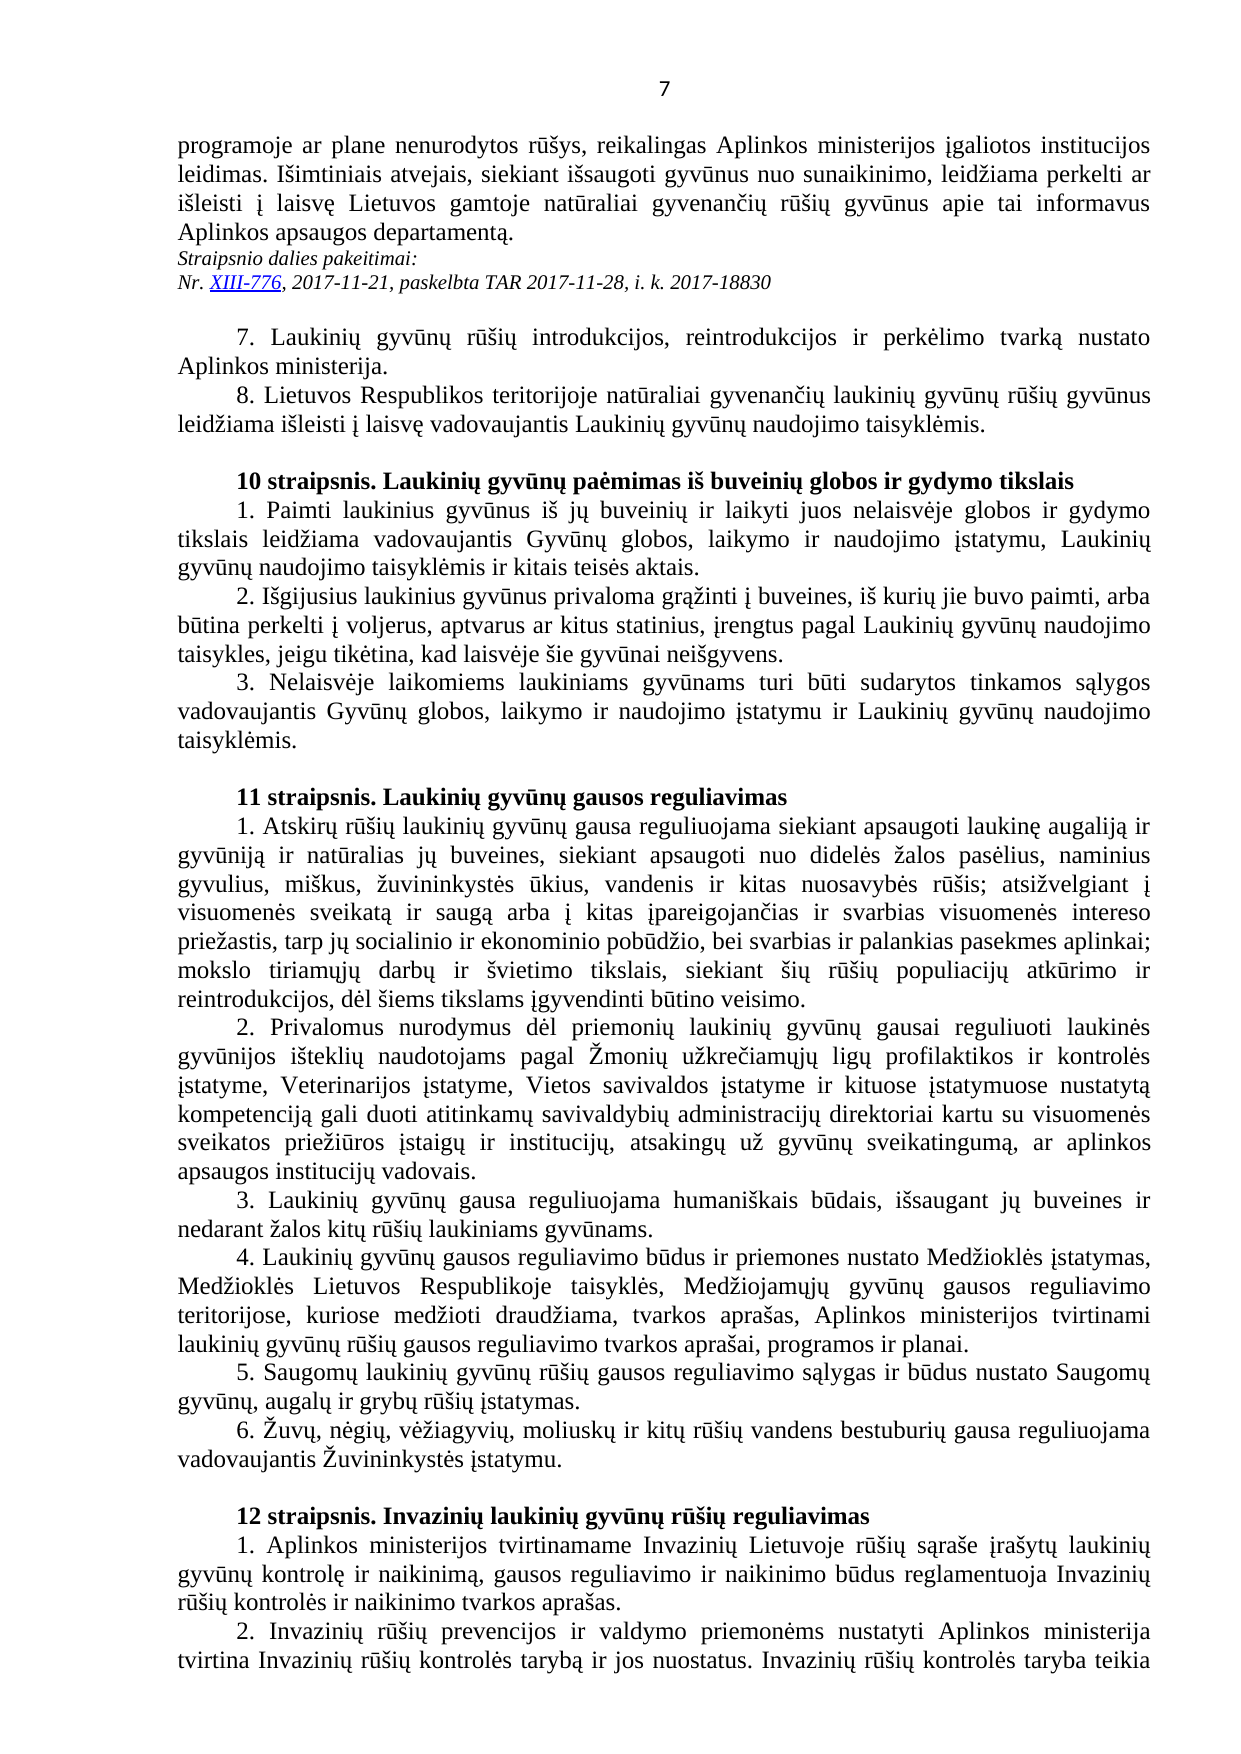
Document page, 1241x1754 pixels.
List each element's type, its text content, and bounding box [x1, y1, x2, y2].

text 8. Lietuvos Respublikos teritorijoje natūraliai gyvenančių laukinių gyvūnų rūšių gyvūnus leidžiama išleisti į laisvę vadovaujantis Laukinių gyvūnų naudojimo taisyklėmis. [177, 380, 1152, 437]
text 5. Saugomų laukinių gyvūnų rūšių gausos reguliavimo sąlygas ir būdus nustato Saugomų gyvūnų, augalų ir grybų rūšių įstatymas. [177, 1357, 1152, 1415]
text 4. Laukinių gyvūnų gausos reguliavimo būdus ir priemones nustato Medžioklės įstatymas, Medžioklės Lietuvos Respublikoje taisyklės, Medžiojamųjų gyvūnų gausos reguliavimo teritorijose, kuriose medžioti draudžiama, tvarkos aprašas, Aplinkos ministerijos tvirtinami laukinių gyvūnų rūšių gausos reguliavimo tvarkos aprašai, programos ir planai. [177, 1242, 1152, 1357]
text 12 straipsnis. Invazinių laukinių gyvūnų rūšių reguliavimas [177, 1501, 1152, 1530]
text 6. Žuvų, nėgių, vėžiagyvių, moliuskų ir kitų rūšių vandens bestuburių gausa reguliuojama vadovaujantis Žuvininkystės įstatymu. [177, 1415, 1152, 1472]
text 7. Laukinių gyvūnų rūšių introdukcijos, reintrodukcijos ir perkėlimo tvarką nustato Aplinkos ministerija. [177, 322, 1152, 380]
text programoje ar plane nenurodytos rūšys, reikalingas Aplinkos ministerijos įgaliotos institucijos leidimas. Išimtiniais atvejais, siekiant išsaugoti gyvūnus nuo sunaikinimo, leidžiama perkelti ar išleisti į laisvę Lietuvos gamtoje natūraliai gyvenančių rūšių gyvūnus apie tai informavus Aplinkos apsaugos departamentą. [177, 131, 1152, 246]
text Nr. XIII-776, 2017-11-21, paskelbta TAR 2017-11-28, i. k. 2017-18830 [177, 270, 1152, 294]
text 1. Aplinkos ministerijos tvirtinamame Invazinių Lietuvoje rūšių sąraše įrašytų laukinių gyvūnų kontrolę ir naikinimą, gausos reguliavimo ir naikinimo būdus reglamentuoja Invazinių rūšių kontrolės ir naikinimo tvarkos aprašas. [177, 1530, 1152, 1616]
text 1. Atskirų rūšių laukinių gyvūnų gausa reguliuojama siekiant apsaugoti laukinę augaliją ir gyvūniją ir natūralias jų buveines, siekiant apsaugoti nuo didelės žalos pasėlius, naminius gyvulius, miškus, žuvininkystės ūkius, vandenis ir kitas nuosavybės rūšis; atsižvelgiant į visuomenės sveikatą ir saugą arba į kitas įpareigojančias ir svarbias visuomenės intereso priežastis, tarp jų socialinio ir ekonominio pobūdžio, bei svarbias ir palankias pasekmes aplinkai; mokslo tiriamųjų darbų ir švietimo tikslais, siekiant šių rūšių populiacijų atkūrimo ir reintrodukcijos, dėl šiems tikslams įgyvendinti būtino veisimo. [177, 811, 1152, 1012]
text 3. Laukinių gyvūnų gausa reguliuojama humaniškais būdais, išsaugant jų buveines ir nedarant žalos kitų rūšių laukiniams gyvūnams. [177, 1185, 1152, 1242]
text 2. Privalomus nurodymus dėl priemonių laukinių gyvūnų gausai reguliuoti laukinės gyvūnijos išteklių naudotojams pagal Žmonių užkrečiamųjų ligų profilaktikos ir kontrolės įstatyme, Veterinarijos įstatyme, Vietos savivaldos įstatyme ir kituose įstatymuose nustatytą kompetenciją gali duoti atitinkamų savivaldybių administracijų direktoriai kartu su visuomenės sveikatos priežiūros įstaigų ir institucijų, atsakingų už gyvūnų sveikatingumą, ar aplinkos apsaugos institucijų vadovais. [177, 1012, 1152, 1185]
text 10 straipsnis. Laukinių gyvūnų paėmimas iš buveinių globos ir gydymo tikslais [177, 466, 1152, 495]
text 1. Paimti laukinius gyvūnus iš jų buveinių ir laikyti juos nelaisvėje globos ir gydymo tikslais leidžiama vadovaujantis Gyvūnų globos, laikymo ir naudojimo įstatymu, Laukinių gyvūnų naudojimo taisyklėmis ir kitais teisės aktais. [177, 495, 1152, 581]
text 2. Invazinių rūšių prevencijos ir valdymo priemonėms nustatyti Aplinkos ministerija tvirtina Invazinių rūšių kontrolės tarybą ir jos nuostatus. Invazinių rūšių kontrolės taryba teikia [177, 1616, 1152, 1674]
text 2. Išgijusius laukinius gyvūnus privaloma grąžinti į buveines, iš kurių jie buvo paimti, arba būtina perkelti į voljerus, aptvarus ar kitus statinius, įrengtus pagal Laukinių gyvūnų naudojimo taisykles, jeigu tikėtina, kad laisvėje šie gyvūnai neišgyvens. [177, 581, 1152, 667]
text Straipsnio dalies pakeitimai: [177, 246, 1152, 270]
text 3. Nelaisvėje laikomiems laukiniams gyvūnams turi būti sudarytos tinkamos sąlygos vadovaujantis Gyvūnų globos, laikymo ir naudojimo įstatymu ir Laukinių gyvūnų naudojimo taisyklėmis. [177, 667, 1152, 754]
text 11 straipsnis. Laukinių gyvūnų gausos reguliavimas [177, 782, 1152, 811]
